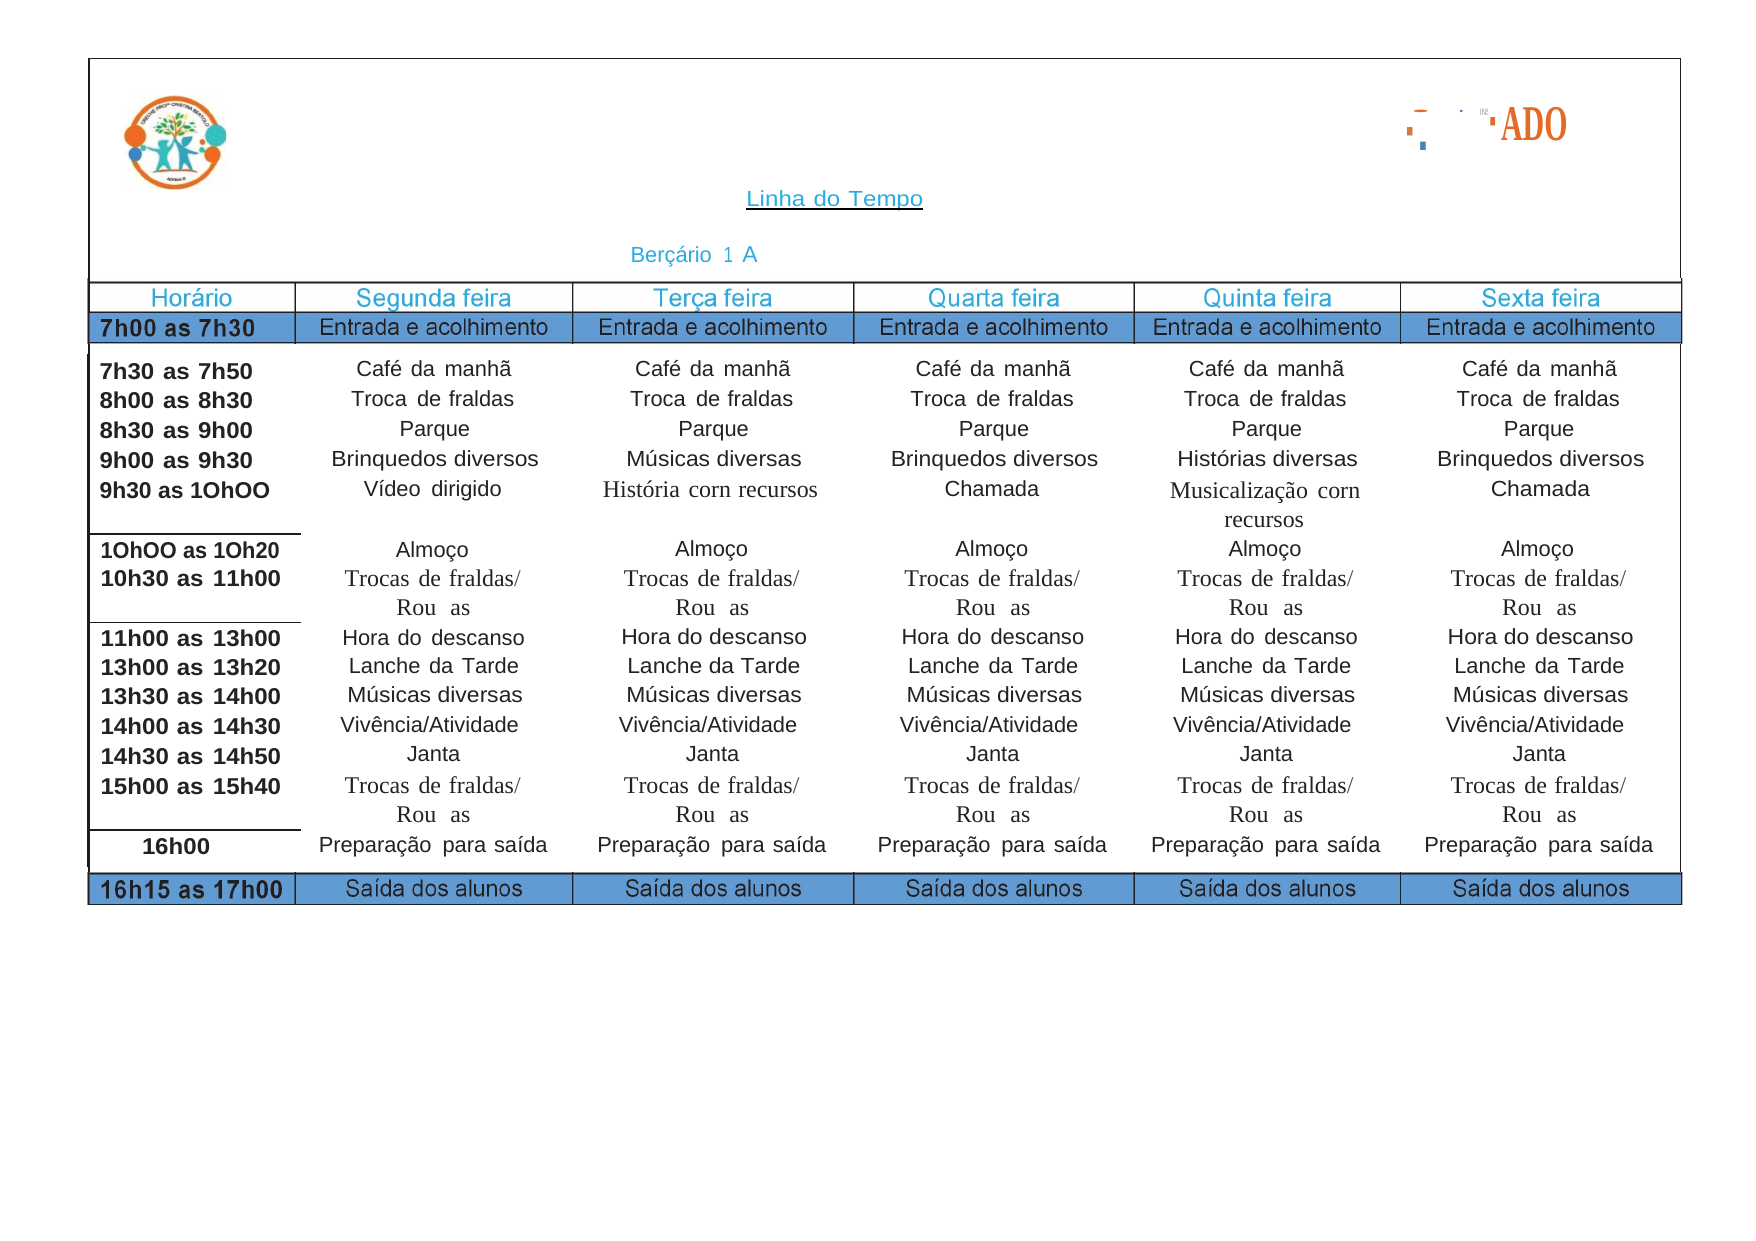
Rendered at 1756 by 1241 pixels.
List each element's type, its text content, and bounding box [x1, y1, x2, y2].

table_cell Parque [1403, 416, 1661, 446]
table_cell Janta [573, 742, 853, 771]
table_cell 9h00 as 9h30 [90, 446, 301, 476]
table_cell 14h30 as 14h50 [90, 742, 301, 771]
table_cell Parque [301, 416, 573, 446]
table_cell Hora do descanso [573, 622, 853, 652]
table_cell Trocas de fraldas/ Rou as [1403, 771, 1661, 829]
table_cell Preparação para saída [1403, 829, 1661, 867]
table_cell Músicas diversas [1403, 682, 1661, 712]
table_cell Lanche da Tarde [573, 653, 853, 682]
table_cell Almoço [573, 533, 853, 564]
table_cell Vivência/Atividade [1130, 712, 1403, 742]
table_cell Histórias diversas [1130, 446, 1403, 476]
table_cell Janta [853, 742, 1130, 771]
text • •• • [1412, 70, 1459, 126]
table_cell 9h30 as 1OhOO [90, 476, 301, 533]
table_header Café da manhã Troca de fraldas [1130, 354, 1403, 416]
table_cell Almoço [301, 533, 573, 564]
text ·ADO NA! [1488, 95, 1622, 152]
table_cell Vivência/Atividade [1403, 712, 1661, 742]
table_cell História corn recursos [573, 476, 853, 533]
table_cell Trocas de fraldas/ Rou as [1403, 564, 1661, 622]
table_cell Hora do descanso [301, 622, 573, 652]
table_cell Trocas de fraldas/ Rou as [853, 771, 1130, 829]
table_cell Preparação para saída [301, 829, 573, 867]
table_cell Hora do descanso [1403, 622, 1661, 652]
table_cell Trocas de fraldas/ Rou as [573, 564, 853, 622]
table_cell Parque [573, 416, 853, 446]
table_cell Lanche da Tarde [1130, 653, 1403, 682]
table_cell 16h00 [90, 831, 301, 867]
text Berçário 1 A [630, 244, 758, 267]
table_cell Janta [1403, 742, 1661, 771]
table_cell Lanche da Tarde [853, 653, 1130, 682]
table_cell Músicas diversas [1130, 682, 1403, 712]
table_cell Chamada [853, 476, 1130, 533]
table_cell 14h00 as 14h30 [90, 712, 301, 742]
text •• [1459, 70, 1481, 126]
text Linha do Tempo [746, 189, 924, 211]
table_cell 15h00 as 15h40 [90, 771, 301, 829]
table_cell Vivência/Atividade [573, 712, 853, 742]
table_cell Parque [1130, 416, 1403, 446]
table_cell Almoço [853, 533, 1130, 564]
table_cell 13h00 as 13h20 [90, 653, 301, 682]
table_cell Músicas diversas [301, 682, 573, 712]
table_cell 1OhOO as 1Oh20 [90, 535, 301, 564]
table_cell Trocas de fraldas/ Rou as [573, 771, 853, 829]
table_cell Brinquedos diversos [301, 446, 573, 476]
table_cell Almoço [1403, 533, 1661, 564]
table_cell Brinquedos diversos [1403, 446, 1661, 476]
table_header Café da manhã Troca de fraldas [301, 354, 573, 416]
text ·. ·i [1404, 106, 1517, 162]
table_cell 11h00 as 13h00 [90, 623, 301, 652]
table_cell 10h30 as 11h00 [90, 564, 301, 622]
table_cell Trocas de fraldas/ Rou as [1130, 771, 1403, 829]
table_cell Trocas de fraldas/ Rou as [301, 771, 573, 829]
table_cell Preparação para saída [853, 829, 1130, 867]
table_header Café da manhã Troca de fraldas [1403, 354, 1661, 416]
table_cell Trocas de fraldas/ Rou as [301, 564, 573, 622]
table_cell Preparação para saída [1130, 829, 1403, 867]
table_cell Vivência/Atividade [853, 712, 1130, 742]
table_cell Preparação para saída [573, 829, 853, 867]
table_header 7h30 as 7h50 8h00 as 8h30 [90, 354, 301, 416]
table_cell Musicalização corn recursos [1130, 476, 1403, 533]
table_cell Hora do descanso [1130, 622, 1403, 652]
table_cell Lanche da Tarde [1403, 653, 1661, 682]
table_cell Vivência/Atividade [301, 712, 573, 742]
table_cell Parque [853, 416, 1130, 446]
table_cell Janta [301, 742, 573, 771]
table_cell Brinquedos diversos [853, 446, 1130, 476]
table_cell Chamada [1403, 476, 1661, 533]
table_cell 8h30 as 9h00 [90, 416, 301, 446]
table_cell 13h30 as 14h00 [90, 682, 301, 712]
table_header Café da manhã Troca de fraldas [853, 354, 1130, 416]
table_cell Músicas diversas [853, 682, 1130, 712]
table_header Café da manhã Troca de fraldas [573, 354, 853, 416]
table_cell Lanche da Tarde [301, 653, 573, 682]
table_cell Trocas de fraldas/ Rou as [1130, 564, 1403, 622]
table_cell Vídeo dirigido [301, 476, 573, 533]
table_cell Trocas de fraldas/ Rou as [853, 564, 1130, 622]
table_cell Janta [1130, 742, 1403, 771]
table_cell Músicas diversas [573, 682, 853, 712]
table_cell Hora do descanso [853, 622, 1130, 652]
table_cell Almoço [1130, 533, 1403, 564]
table_cell Músicas diversas [573, 446, 853, 476]
